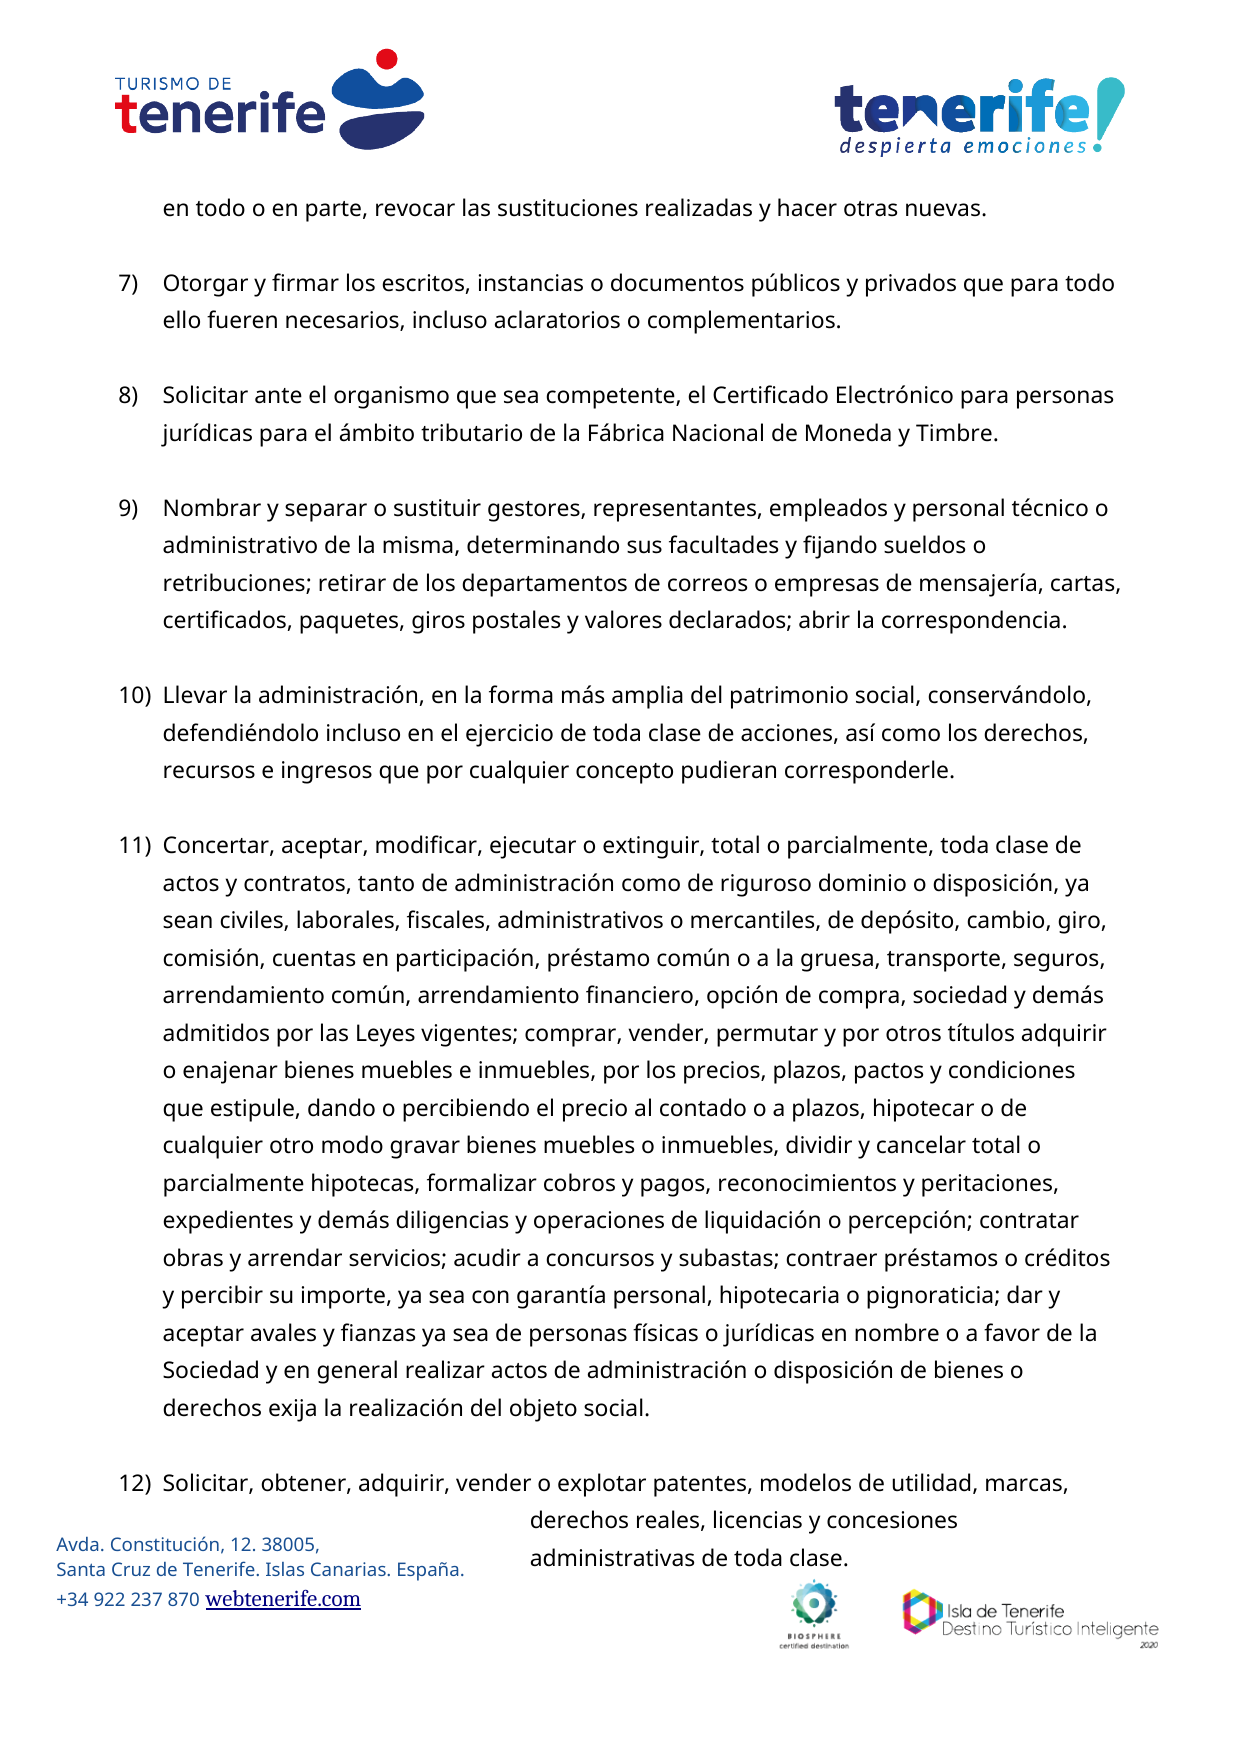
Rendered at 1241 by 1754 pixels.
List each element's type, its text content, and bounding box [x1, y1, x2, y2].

text 6) Conferir y revocar poderes, generales y especiales, a la persona o personas que estime conveniente, con amplitud de facultades, aunque no figuren antes relacionadas, sustituir el presente poder en todo o en parte, revocar las sustituciones realizadas y hacer otras nuevas. [118, 192, 1122, 223]
text 12) Solicitar, obtener, adquirir, vender o explotar patentes, modelos de utilidad, marcas, derechos reales, licencias y concesiones administrativas de toda clase. [118, 1467, 1122, 1573]
text 9) Nombrar y separar o sustituir gestores, representantes, empleados y personal técnico o administrativo de la misma, determinando sus facultades y fijando sueldos o retribuciones; retirar de los departamentos de correos o empresas de mensajería, cartas, certificados, paquetes, giros postales y valores declarados; abrir la correspondencia. [118, 492, 1122, 636]
text 7) Otorgar y firmar los escritos, instancias o documentos públicos y privados que para todo ello fueren necesarios, incluso aclaratorios o complementarios. [118, 267, 1122, 336]
text 10) Llevar la administración, en la forma más amplia del patrimonio social, conservándolo, defendiéndolo incluso en el ejercicio de toda clase de acciones, así como los derechos, recursos e ingresos que por cualquier concepto pudieran corresponderle. [118, 679, 1122, 786]
text 11) Concertar, aceptar, modificar, ejecutar o extinguir, total o parcialmente, toda clase de actos y contratos, tanto de administración como de riguroso dominio o disposición, ya sean civiles, laborales, fiscales, administrativos o mercantiles, de depósito, cambio, giro, comisión, cuentas en participación, préstamo común o a la gruesa, transporte, seguros, arrendamiento común, arrendamiento financiero, opción de compra, sociedad y demás admitidos por las Leyes vigentes; comprar, vender, permutar y por otros títulos adquirir o enajenar bienes muebles e inmuebles, por los precios, plazos, pactos y condiciones que estipule, dando o percibiendo el precio al contado o a plazos, hipotecar o de cualquier otro modo gravar bienes muebles o inmuebles, dividir y cancelar total o parcialmente hipotecas, formalizar cobros y pagos, reconocimientos y peritaciones, expedientes y demás diligencias y operaciones de liquidación o percepción; contratar obras y arrendar servicios; acudir a concursos y subastas; contraer préstamos o créditos y percibir su importe, ya sea con garantía personal, hipotecaria o pignoraticia; dar y aceptar avales y fianzas ya sea de personas físicas o jurídicas en nombre o a favor de la Sociedad y en general realizar actos de administración o disposición de bienes o derechos exija la realización del objeto social. [118, 829, 1122, 1423]
text 8) Solicitar ante el organismo que sea competente, el Certificado Electrónico para personas jurídicas para el ámbito tributario de la Fábrica Nacional de Moneda y Timbre. [118, 379, 1122, 448]
